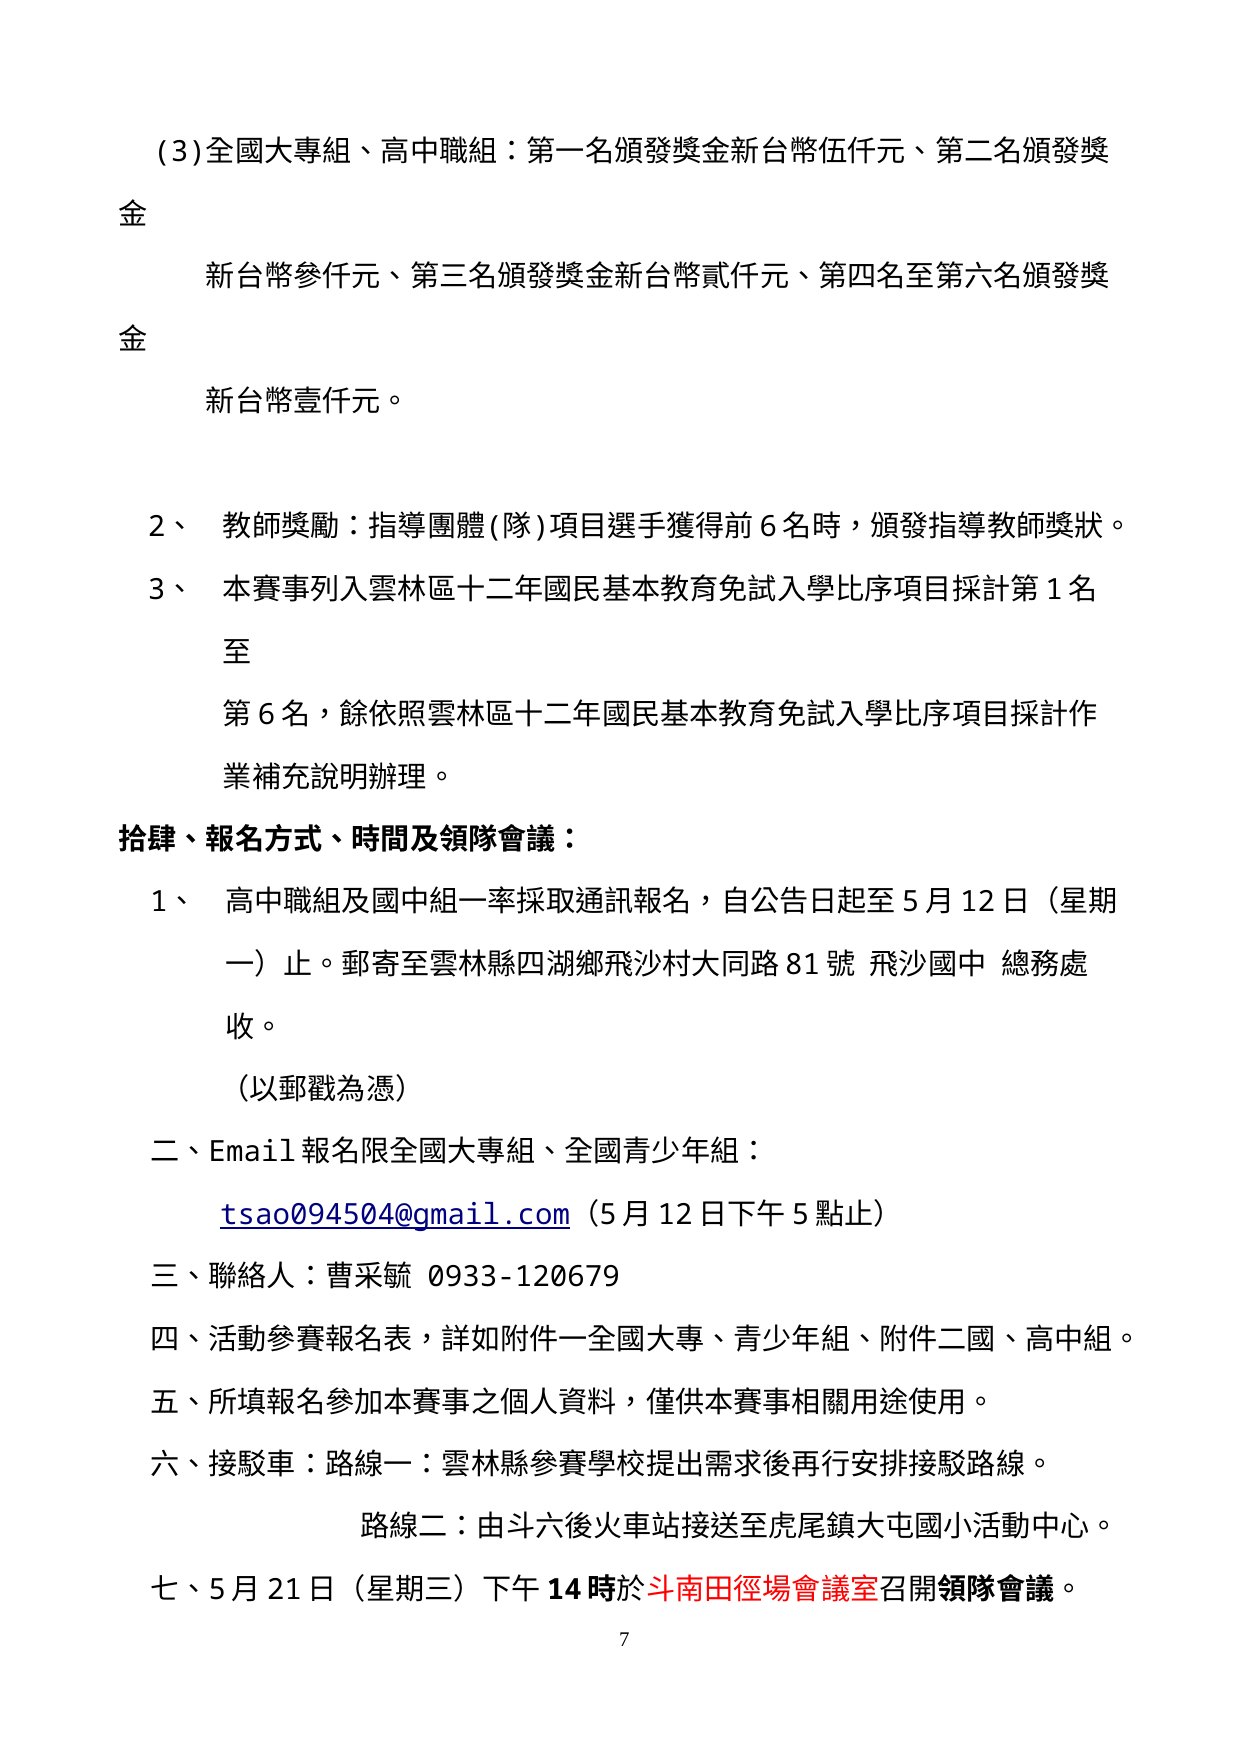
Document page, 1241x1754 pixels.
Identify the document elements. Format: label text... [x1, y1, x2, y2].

text 三、聯絡人：曹采毓 0933-120679 [150, 1233, 1122, 1295]
text (3)全國大專組、高中職組：第一名頒發獎金新台幣伍仟元、第二名頒發獎金 [118, 108, 1122, 233]
text （以郵戳為憑） [150, 1045, 1122, 1108]
text 五、所填報名參加本賽事之個人資料，僅供本賽事相關用途使用。 [150, 1358, 1122, 1420]
text 新台幣參仟元、第三名頒發獎金新台幣貳仟元、第四名至第六名頒發獎金 [118, 233, 1122, 358]
text 新台幣壹仟元。 [118, 358, 1122, 420]
text 四、活動參賽報名表，詳如附件一全國大專、青少年組、附件二國、高中組。 [150, 1295, 1122, 1358]
text 路線二：由斗六後火車站接送至虎尾鎮大屯國小活動中心。 [150, 1483, 1122, 1545]
text 七、5月21日（星期三）下午14時於斗南田徑場會議室召開領隊會議。 [150, 1545, 1122, 1608]
text 二、Email報名限全國大專組、全國青少年組： [150, 1108, 1122, 1170]
text 第6名，餘依照雲林區十二年國民基本教育免試入學比序項目採計作業補充說明辦理。 [223, 670, 1122, 795]
list 高中職組及國中組一率採取通訊報名，自公告日起至5月12日（星期一）止。郵寄至雲林縣四湖鄉飛沙村大同路81號 飛沙國中 總務處 收。 [150, 858, 1122, 1045]
text tsao094504@gmail.com（5月12日下午5點止） [150, 1170, 1122, 1233]
list 本賽事列入雲林區十二年國民基本教育免試入學比序項目採計第1名至 [148, 545, 1122, 670]
text 六、接駁車：路線一：雲林縣參賽學校提出需求後再行安排接駁路線。 [150, 1420, 1122, 1483]
list 教師獎勵：指導團體(隊)項目選手獲得前6名時，頒發指導教師獎狀。 [148, 483, 1122, 545]
text 拾肆、報名方式、時間及領隊會議： [118, 795, 1122, 858]
